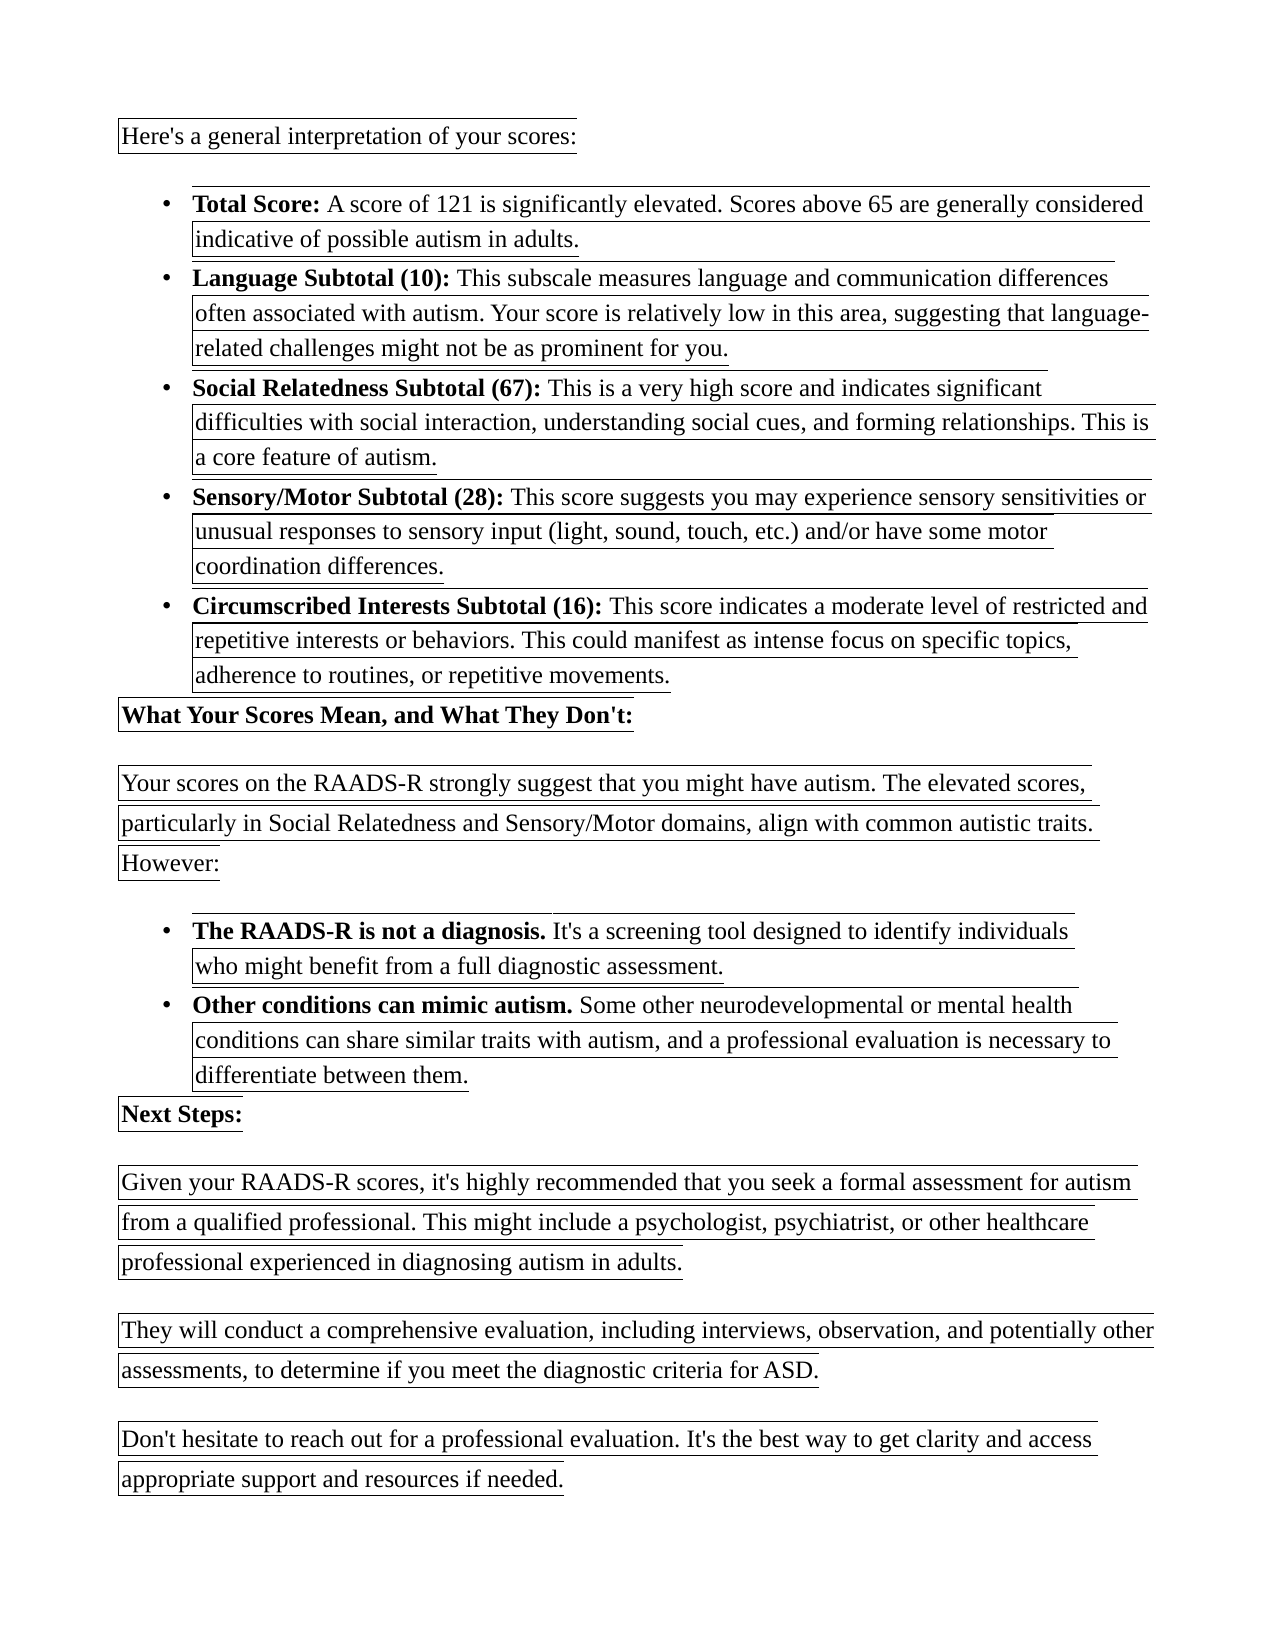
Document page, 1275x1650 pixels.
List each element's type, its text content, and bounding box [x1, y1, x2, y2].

text Your scores on the RAADS-R strongly suggest that you might have autism. The elevated scores, particularly in Social Relatedness and Sensory/Motor domains, align with common autistic traits. However: [118, 765, 1157, 880]
list Other conditions can mimic autism. Some other neurodevelopmental or mental health conditions can share similar traits with autism, and a professional evaluation is necessary to differentiate between them. [162, 987, 1157, 1092]
list Sensory/Motor Subtotal (28): This score suggests you may experience sensory sensitivities or unusual responses to sensory input (light, sound, touch, etc.) and/or have some motor coordination differences. [162, 479, 1157, 583]
list Circumscribed Interests Subtotal (16): This score indicates a moderate level of restricted and repetitive interests or behaviors. This could manifest as intense focus on specific topics, adherence to routines, or repetitive movements. [162, 588, 1157, 692]
list Total Score: A score of 121 is significantly elevated. Scores above 65 are generally considered indicative of possible autism in adults. [162, 186, 1157, 256]
list The RAADS-R is not a diagnosis. It's a screening tool designed to identify individuals who might benefit from a full diagnostic assessment. [162, 913, 1157, 983]
list Social Relatedness Subtotal (67): This is a very high score and indicates significant difficulties with social interaction, understanding social cues, and forming relationships. This is a core feature of autism. [162, 369, 1157, 474]
text What Your Scores Mean, and What They Don't: [119, 697, 1157, 732]
text Given your RAADS-R scores, it's highly recommended that you seek a formal assessment for autism from a qualified professional. This might include a psychologist, psychiatrist, or other healthcare professional experienced in diagnosing autism in adults. [118, 1164, 1157, 1279]
list Language Subtotal (10): This subscale measures language and communication differences often associated with autism. Your score is relatively low in this area, suggesting that language-related challenges might not be as prominent for you. [162, 261, 1157, 365]
text Here's a general interpretation of your scores: [119, 118, 1157, 153]
text Don't hesitate to reach out for a professional evaluation. It's the best way to get clarity and access appropriate support and resources if needed. [118, 1421, 1157, 1496]
text Next Steps: [119, 1096, 1157, 1131]
text They will conduct a comprehensive evaluation, including interviews, observation, and potentially other assessments, to determine if you meet the diagnostic criteria for ASD. [118, 1313, 1157, 1387]
